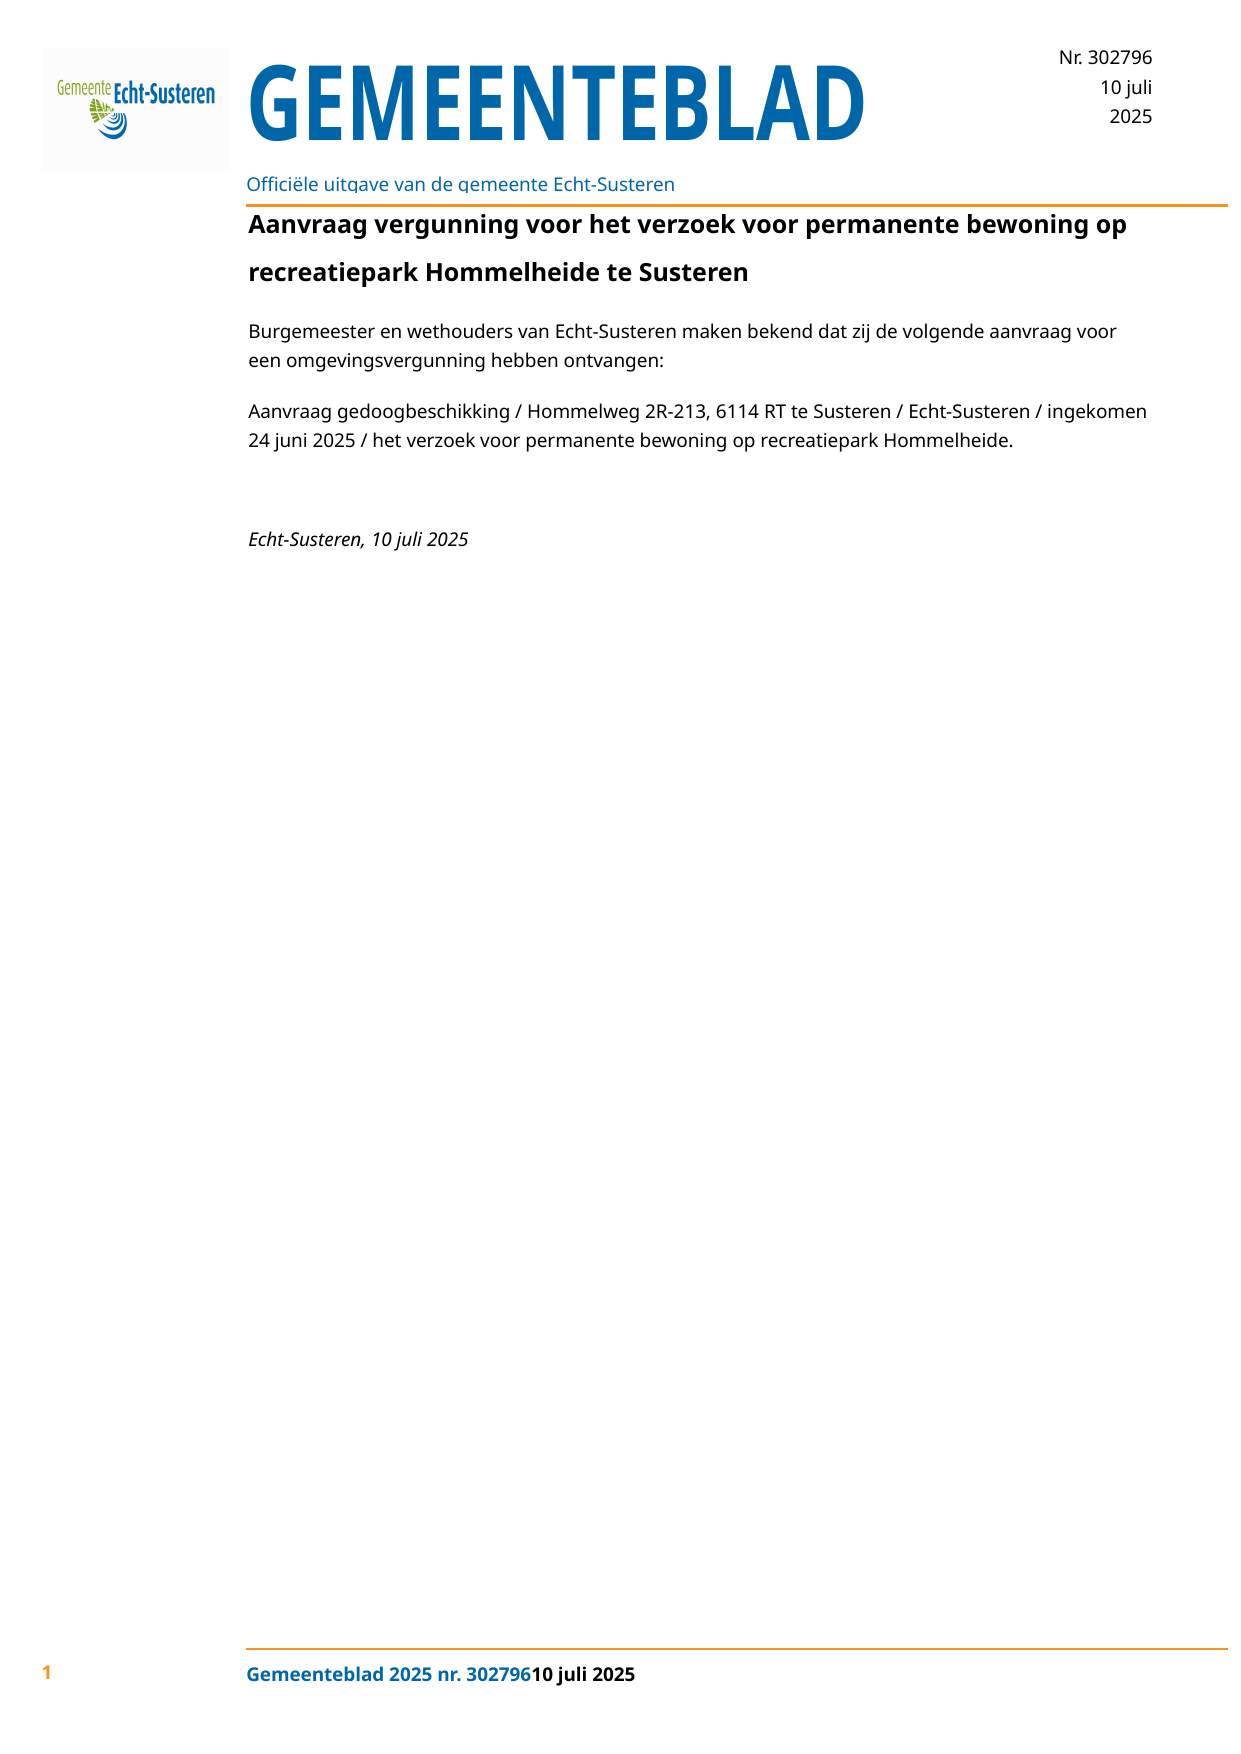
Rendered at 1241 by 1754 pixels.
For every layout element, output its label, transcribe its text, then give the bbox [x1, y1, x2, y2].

text Aanvraag vergunning voor het verzoek voor permanente bewoning op recreatiepark Hommelheide te Susteren [248, 207, 1152, 288]
text Burgemeester en wethouders van Echt-Susteren maken bekend dat zij de volgende aanvraag voor een omgevingsvergunning hebben ontvangen: [248, 318, 1152, 373]
picture [41, 47, 231, 172]
text Aanvraag gedoogbeschikking / Hommelweg 2R-213, 6114 RT te Susteren / Echt-Susteren / ingekomen 24 juni 2025 / het verzoek voor permanente bewoning op recreatiepark Hommelheide. [248, 398, 1152, 453]
text Echt-Susteren, 10 juli 2025 [248, 526, 1152, 551]
